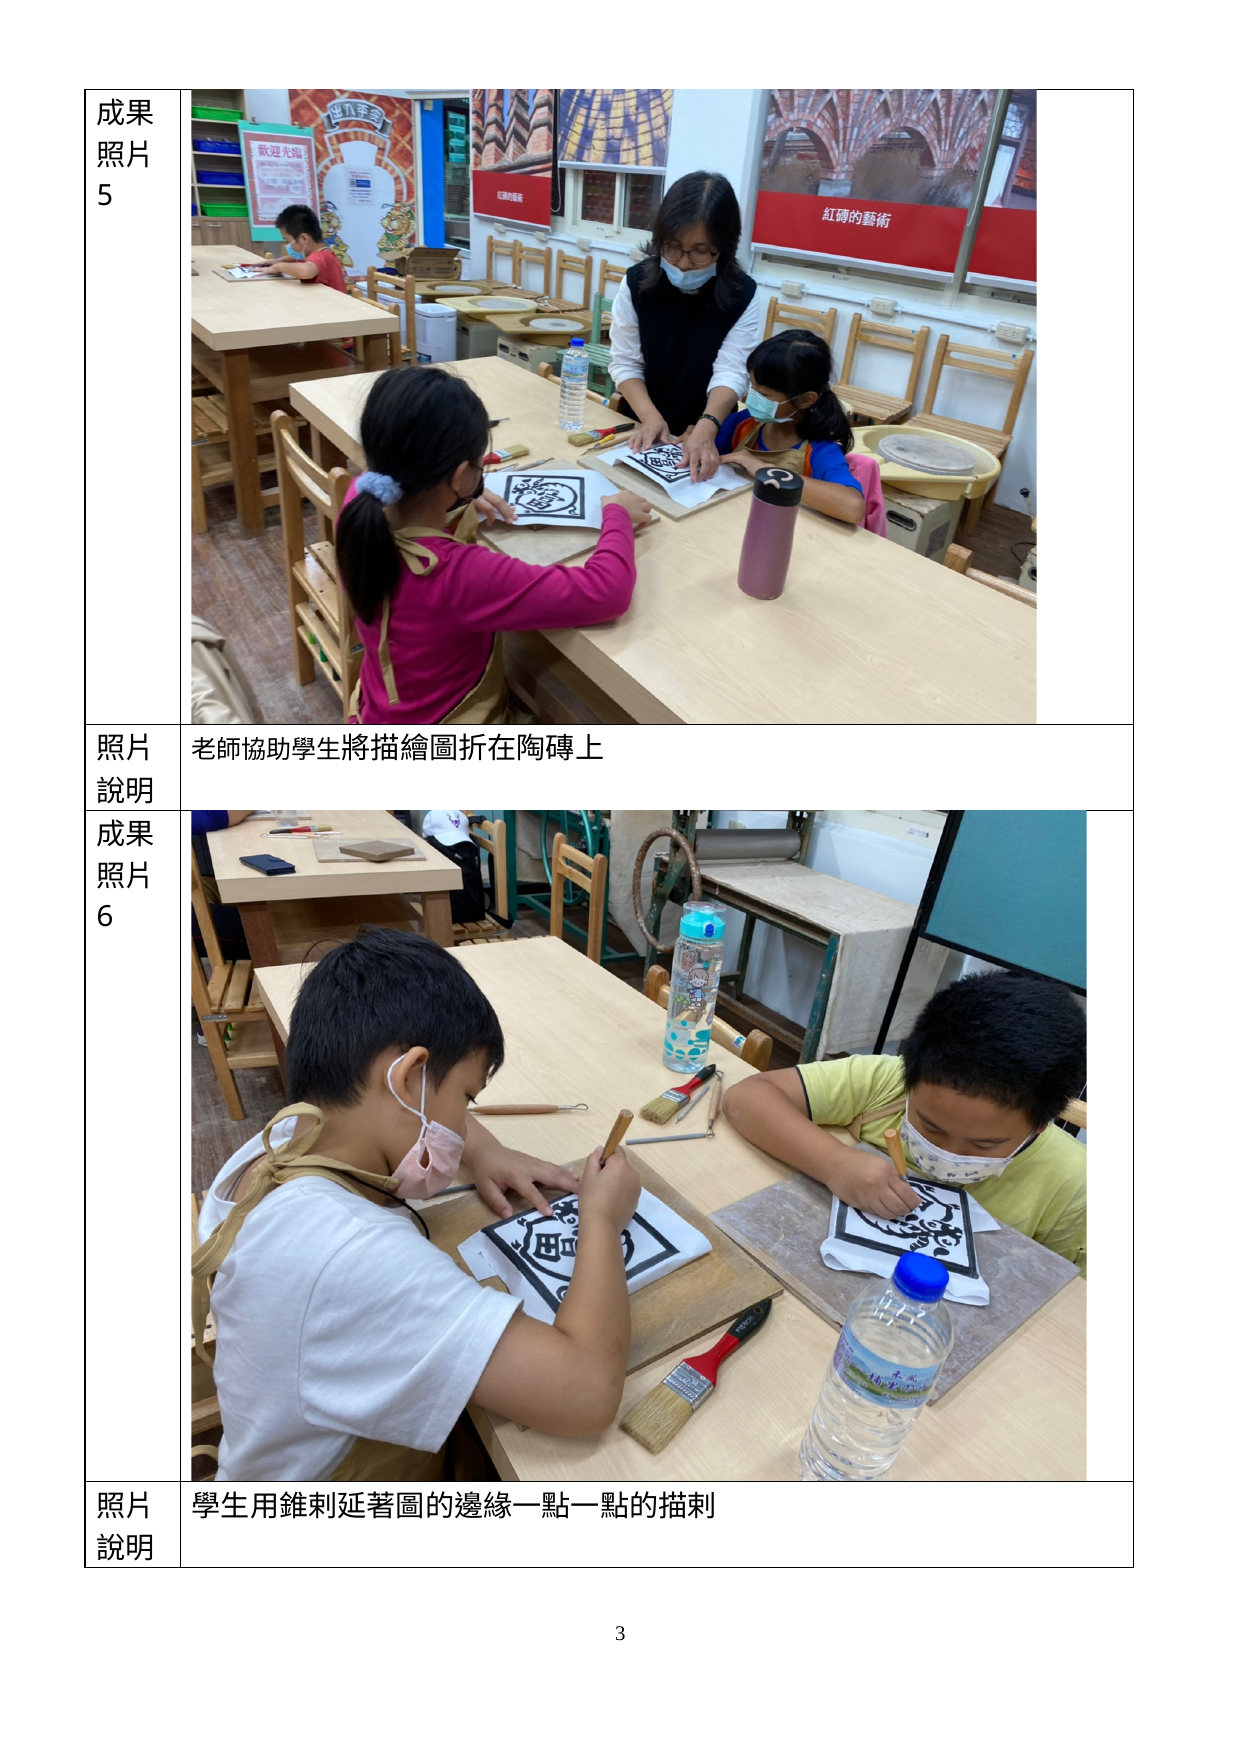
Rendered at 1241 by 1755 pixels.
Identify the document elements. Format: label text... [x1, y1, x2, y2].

table_cell 照片說明 [86, 725, 180, 810]
table_cell [1037, 90, 1133, 724]
table_cell 成果照片5 [86, 90, 180, 724]
table_cell 學生用錐剌延著圖的邊緣一點一點的描剌 [181, 1482, 1133, 1567]
table_cell [181, 90, 191, 724]
table_cell 成果照片6 [86, 811, 180, 1481]
table_cell [181, 811, 191, 1481]
table_cell 老師協助學生將描繪圖折在陶磚上 [181, 725, 1133, 810]
table_cell [1087, 811, 1133, 1481]
table_cell 照片說明 [86, 1482, 180, 1567]
